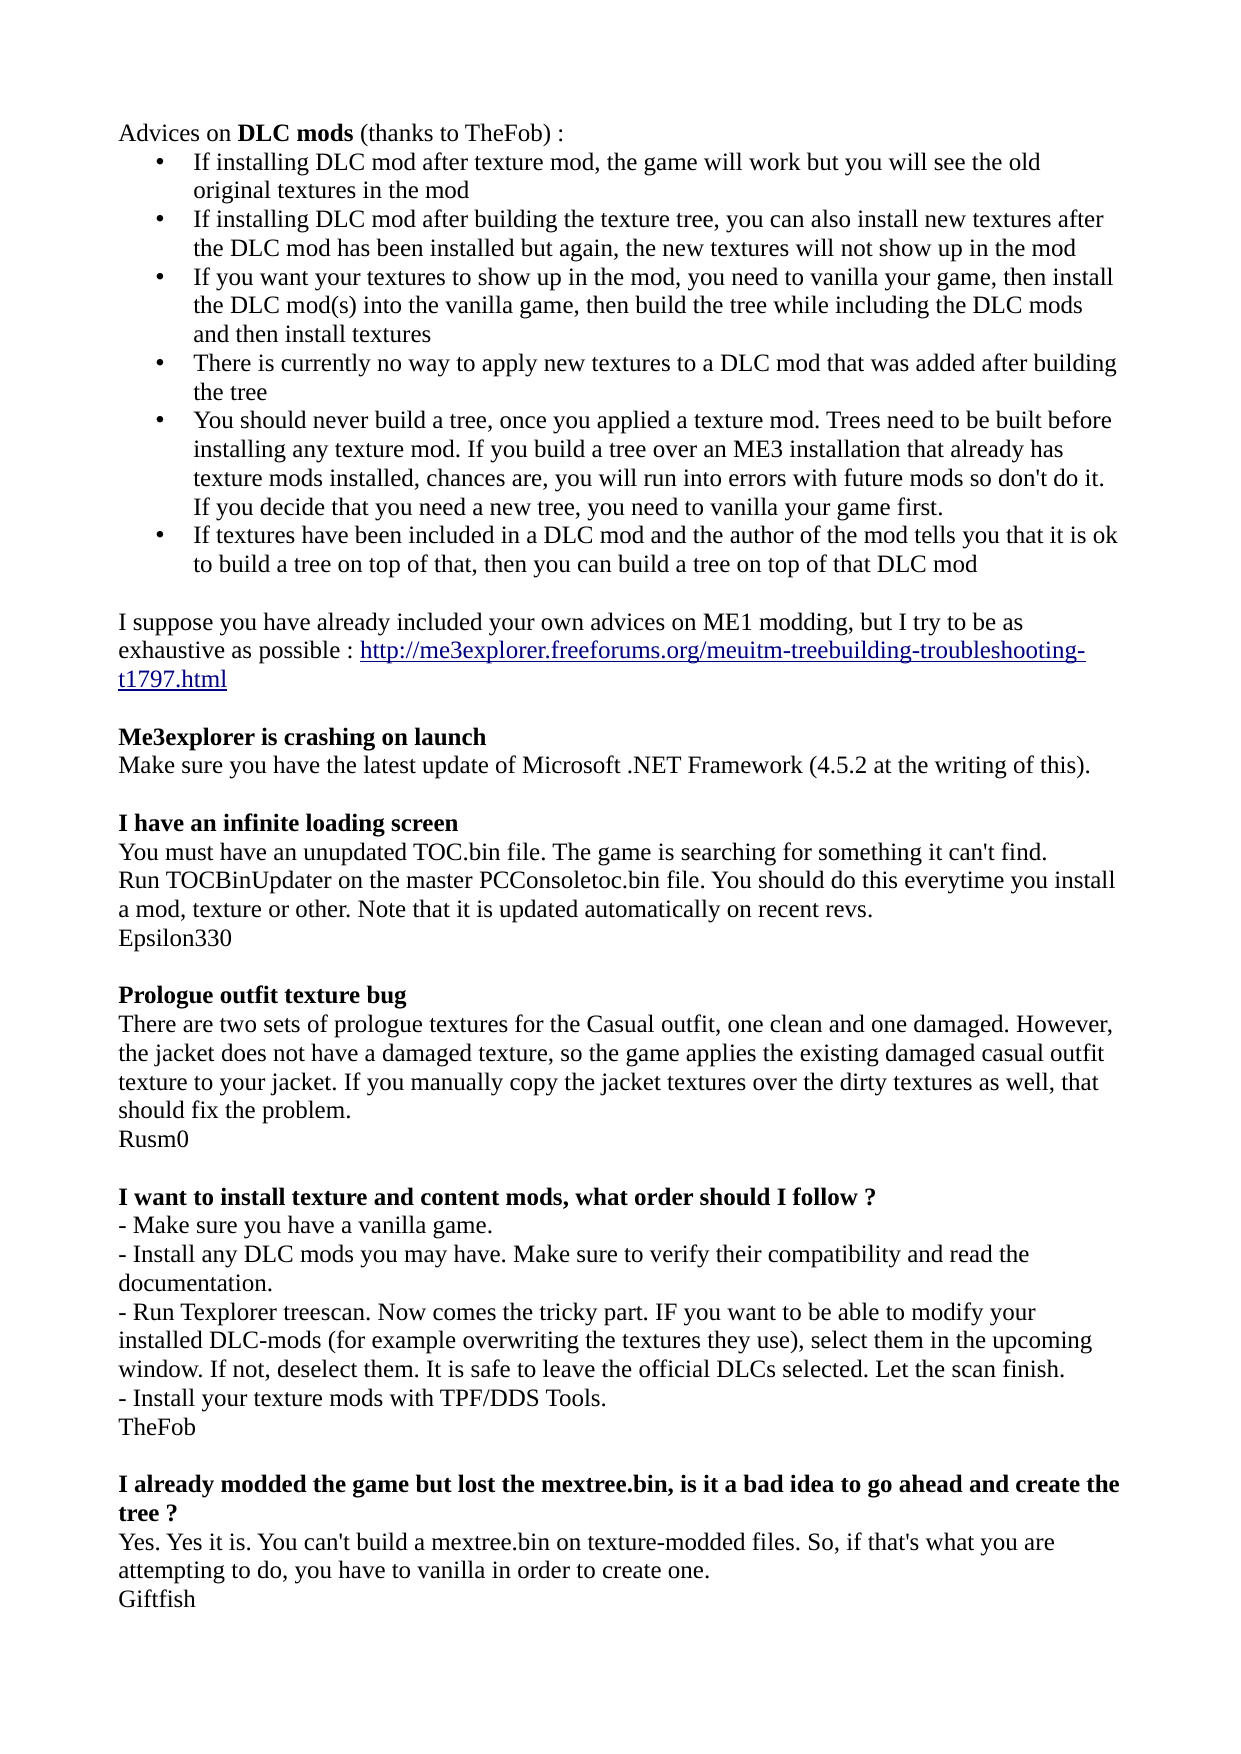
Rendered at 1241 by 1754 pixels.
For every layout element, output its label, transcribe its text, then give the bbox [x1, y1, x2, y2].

text I suppose you have already included your own advices on ME1 modding, but I try to be as exhaustive as possible : http://me3explorer.freeforums.org/meuitm-treebuilding-troubleshooting-t1797.html [118, 607, 1122, 693]
text TheFob [118, 1412, 1122, 1441]
list There is currently no way to apply new textures to a DLC mod that was added after building the tree [156, 348, 1122, 406]
text - Install any DLC mods you may have. Make sure to verify their compatibility and read the documentation. [118, 1239, 1122, 1297]
text Epsilon330 [118, 923, 1122, 952]
text You must have an unupdated TOC.bin file. The game is searching for something it can't find. Run TOCBinUpdater on the master PCConsoletoc.bin file. You should do this everytime you install a mod, texture or other. Note that it is updated automatically on recent revs. [118, 837, 1122, 923]
list If installing DLC mod after texture mod, the game will work but you will see the old original textures in the mod [156, 147, 1122, 204]
text Prologue outfit texture bug There are two sets of prologue textures for the Casual outfit, one clean and one damaged. However, the jacket does not have a damaged texture, so the game applies the existing damaged casual outfit texture to your jacket. If you manually copy the jacket textures over the dirty textures as well, that should fix the problem. [118, 981, 1122, 1124]
text Yes. Yes it is. You can't build a mextree.bin on texture-modded files. So, if that's what you are attempting to do, you have to vanilla in order to create one. [118, 1527, 1122, 1584]
list If textures have been included in a DLC mod and the author of the mod tells you that it is ok to build a tree on top of that, then you can build a tree on top of that DLC mod [156, 521, 1122, 578]
text Giftfish [118, 1584, 1122, 1613]
list If you want your textures to show up in the mod, you need to vanilla your game, then install the DLC mod(s) into the vanilla game, then build the tree while including the DLC mods and then install textures [156, 262, 1122, 348]
text Me3explorer is crashing on launch [118, 722, 1122, 751]
text I want to install texture and content mods, what order should I follow ? [118, 1182, 1122, 1211]
list If installing DLC mod after building the texture tree, you can also install new textures after the DLC mod has been installed but again, the new textures will not show up in the mod [156, 204, 1122, 262]
text Advices on DLC mods (thanks to TheFob) : [118, 118, 1122, 147]
text - Install your texture mods with TPF/DDS Tools. [118, 1383, 1122, 1412]
text Make sure you have the latest update of Microsoft .NET Framework (4.5.2 at the writing of this). [118, 751, 1122, 779]
text I have an infinite loading screen [118, 808, 1122, 837]
text I already modded the game but lost the mextree.bin, is it a bad idea to go ahead and create the tree ? [118, 1469, 1122, 1527]
text - Make sure you have a vanilla game. [118, 1211, 1122, 1239]
text - Run Texplorer treescan. Now comes the tricky part. IF you want to be able to modify your installed DLC-mods (for example overwriting the textures they use), select them in the upcoming window. If not, deselect them. It is safe to leave the official DLCs selected. Let the scan finish. [118, 1297, 1122, 1383]
text Rusm0 [118, 1124, 1122, 1153]
list You should never build a tree, once you applied a texture mod. Trees need to be built before installing any texture mod. If you build a tree over an ME3 installation that already has texture mods installed, chances are, you will run into errors with future mods so don't do it. If you decide that you need a new tree, you need to vanilla your game first. [156, 406, 1122, 521]
